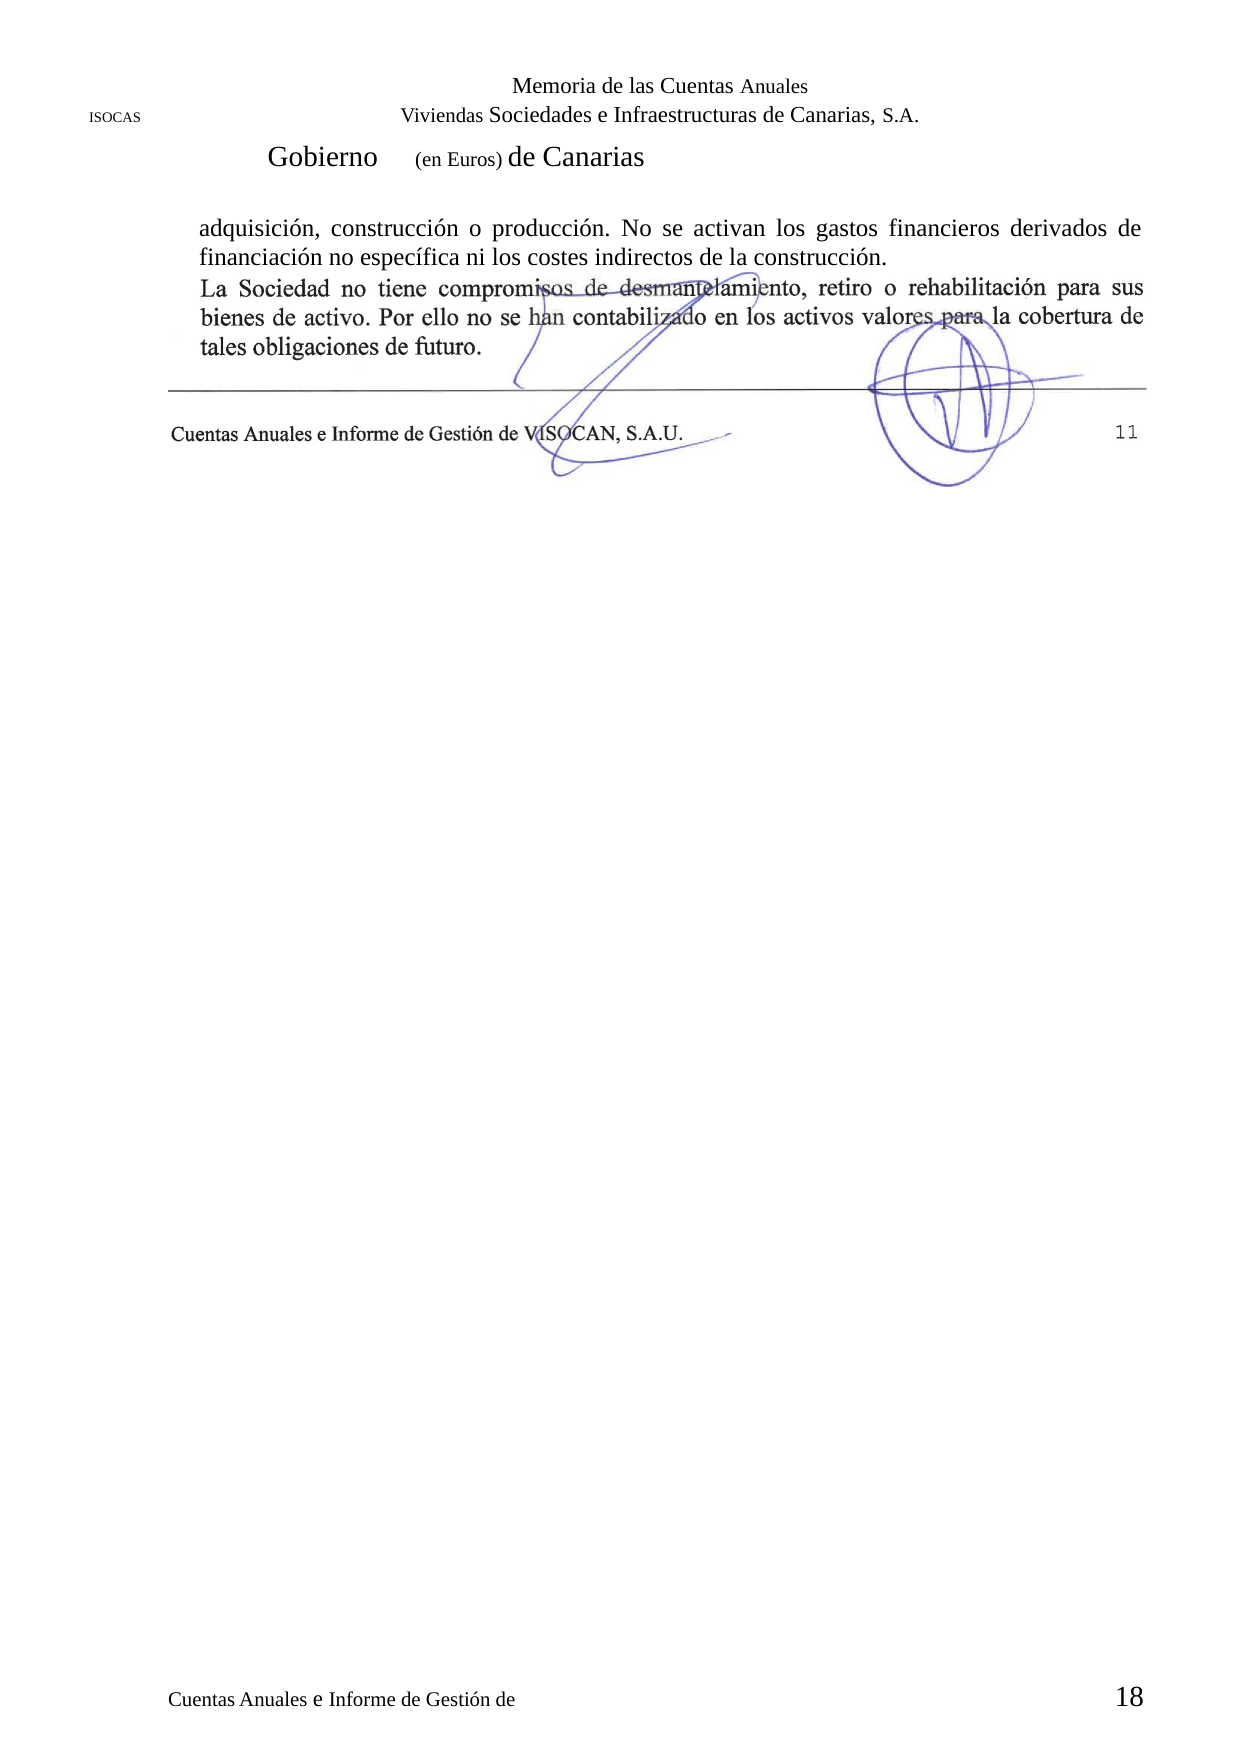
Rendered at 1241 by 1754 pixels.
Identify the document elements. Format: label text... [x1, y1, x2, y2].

text adquisición, construcción o producción. No se activan los gastos financieros derivados de financiación no específica ni los costes indirectos de la construcción. [199, 213, 1142, 271]
